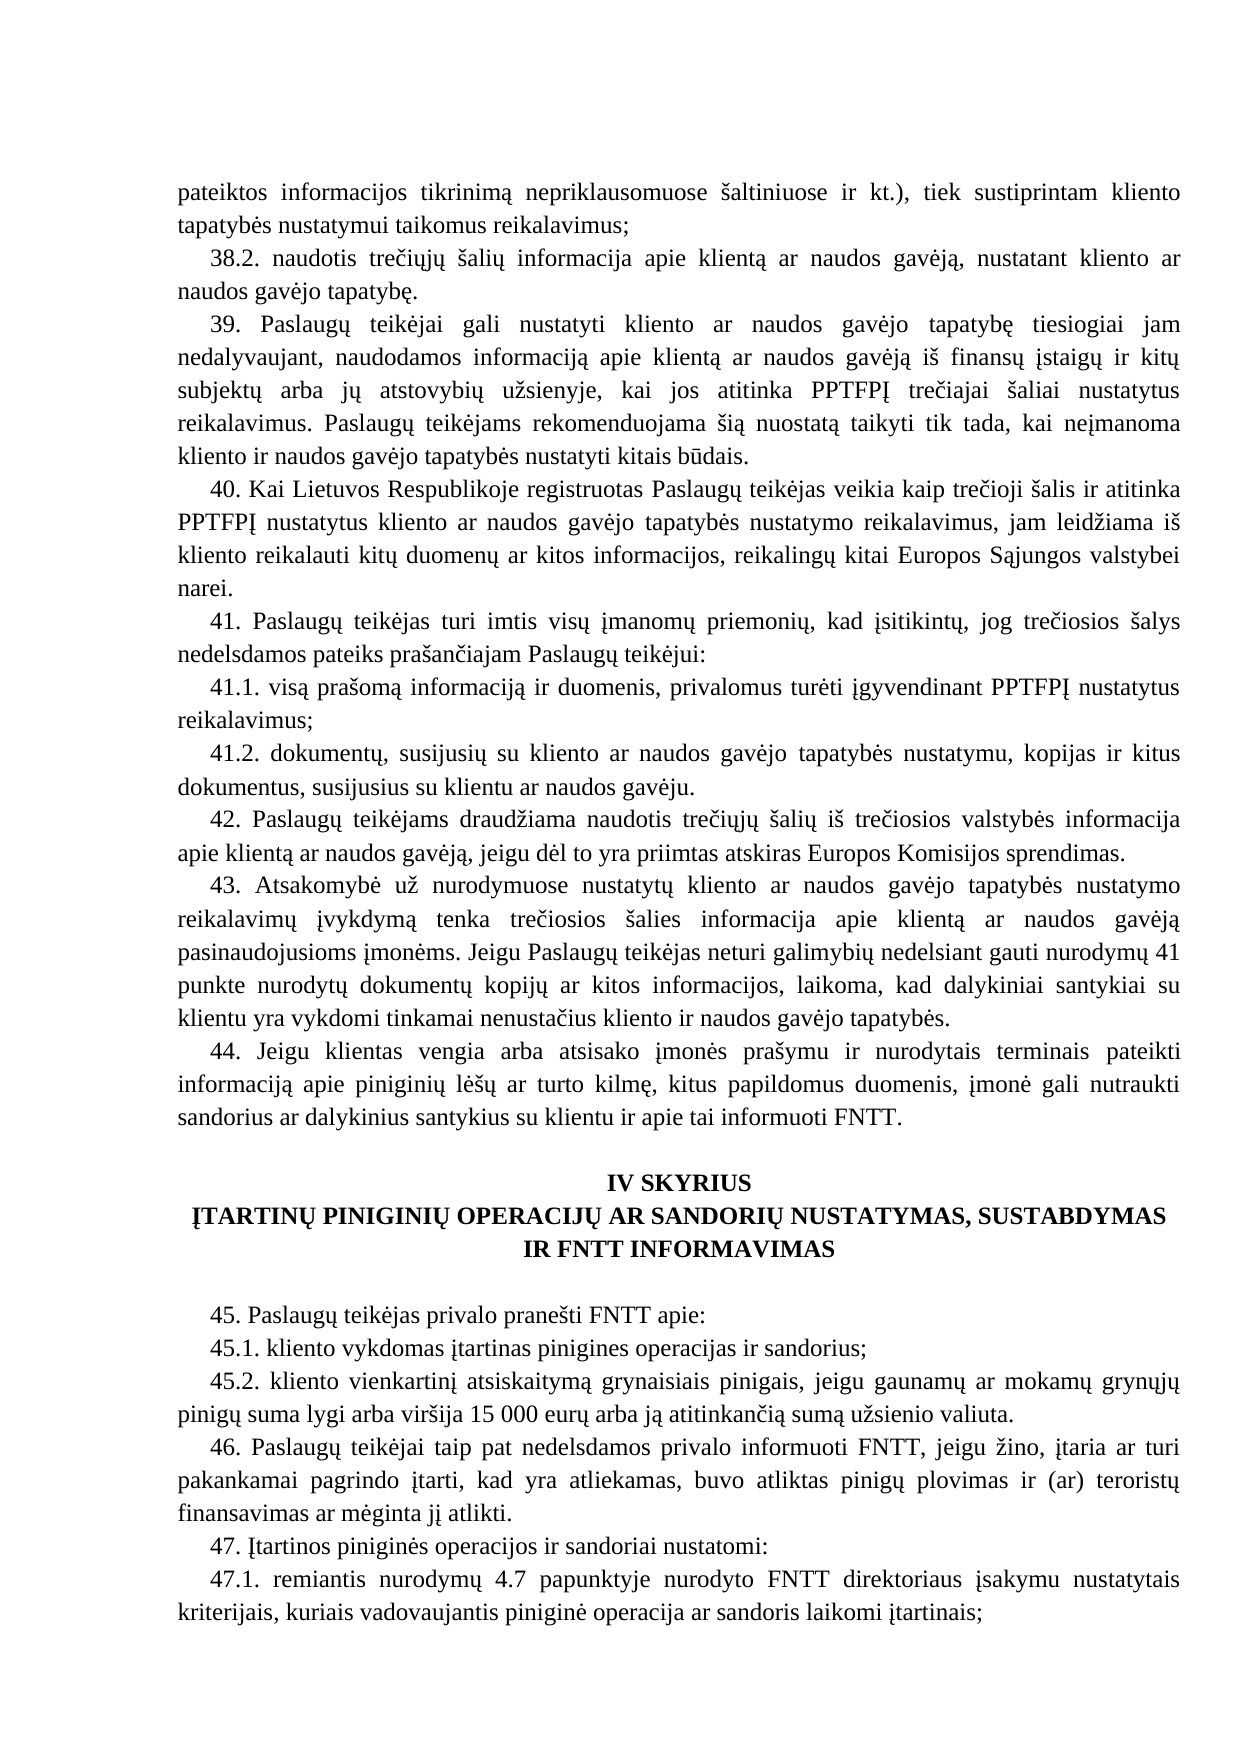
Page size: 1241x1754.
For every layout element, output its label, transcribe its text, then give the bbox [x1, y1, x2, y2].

text 41.1. visą prašomą informaciją ir duomenis, privalomus turėti įgyvendinant PPTFPĮ nustatytus reikalavimus; [177, 672, 1181, 734]
text 41. Paslaugų teikėjas turi imtis visų įmanomų priemonių, kad įsitikintų, jog trečiosios šalys nedelsdamos pateiks prašančiajam Paslaugų teikėjui: [177, 606, 1181, 668]
text 47. Įtartinos piniginės operacijos ir sandoriai nustatomi: [177, 1531, 1181, 1560]
text 44. Jeigu klientas vengia arba atsisako įmonės prašymu ir nurodytais terminais pateikti informaciją apie piniginių lėšų ar turto kilmę, kitus papildomus duomenis, įmonė gali nutraukti sandorius ar dalykinius santykius su klientu ir apie tai informuoti FNTT. [177, 1036, 1181, 1131]
text ĮtartinŲ PINIGINIŲ operacijų AR SANDORIŲ nustatymas, SUSTABDYMAS ir FNTT informavimas [177, 1201, 1181, 1263]
text 45. Paslaugų teikėjas privalo pranešti FNTT apie: [177, 1300, 1181, 1329]
text 45.1. kliento vykdomas įtartinas pinigines operacijas ir sandorius; [177, 1333, 1181, 1362]
text 42. Paslaugų teikėjams draudžiama naudotis trečiųjų šalių iš trečiosios valstybės informacija apie klientą ar naudos gavėją, jeigu dėl to yra priimtas atskiras Europos Komisijos sprendimas. [177, 804, 1181, 866]
text 45.2. kliento vienkartinį atsiskaitymą grynaisiais pinigais, jeigu gaunamų ar mokamų grynųjų pinigų suma lygi arba viršija 15 000 eurų arba ją atitinkančią sumą užsienio valiuta. [177, 1366, 1181, 1428]
text IV skyrius [177, 1168, 1181, 1197]
text 46. Paslaugų teikėjai taip pat nedelsdamos privalo informuoti FNTT, jeigu žino, įtaria ar turi pakankamai pagrindo įtarti, kad yra atliekamas, buvo atliktas pinigų plovimas ir (ar) teroristų finansavimas ar mėginta jį atlikti. [177, 1432, 1181, 1527]
text pateiktos informacijos tikrinimą nepriklausomuose šaltiniuose ir kt.), tiek sustiprintam kliento tapatybės nustatymui taikomus reikalavimus; [177, 177, 1181, 239]
text 43. Atsakomybė už nurodymuose nustatytų kliento ar naudos gavėjo tapatybės nustatymo reikalavimų įvykdymą tenka trečiosios šalies informacija apie klientą ar naudos gavėją pasinaudojusioms įmonėms. Jeigu Paslaugų teikėjas neturi galimybių nedelsiant gauti nurodymų 41 punkte nurodytų dokumentų kopijų ar kitos informacijos, laikoma, kad dalykiniai santykiai su klientu yra vykdomi tinkamai nenustačius kliento ir naudos gavėjo tapatybės. [177, 871, 1181, 1031]
text 40. Kai Lietuvos Respublikoje registruotas Paslaugų teikėjas veikia kaip trečioji šalis ir atitinka PPTFPĮ nustatytus kliento ar naudos gavėjo tapatybės nustatymo reikalavimus, jam leidžiama iš kliento reikalauti kitų duomenų ar kitos informacijos, reikalingų kitai Europos Sąjungos valstybei narei. [177, 474, 1181, 602]
text 41.2. dokumentų, susijusių su kliento ar naudos gavėjo tapatybės nustatymu, kopijas ir kitus dokumentus, susijusius su klientu ar naudos gavėju. [177, 738, 1181, 800]
text 47.1. remiantis nurodymų 4.7 papunktyje nurodyto FNTT direktoriaus įsakymu nustatytais kriterijais, kuriais vadovaujantis piniginė operacija ar sandoris laikomi įtartinais; [177, 1564, 1181, 1626]
text 39. Paslaugų teikėjai gali nustatyti kliento ar naudos gavėjo tapatybę tiesiogiai jam nedalyvaujant, naudodamos informaciją apie klientą ar naudos gavėją iš finansų įstaigų ir kitų subjektų arba jų atstovybių užsienyje, kai jos atitinka PPTFPĮ trečiajai šaliai nustatytus reikalavimus. Paslaugų teikėjams rekomenduojama šią nuostatą taikyti tik tada, kai neįmanoma kliento ir naudos gavėjo tapatybės nustatyti kitais būdais. [177, 309, 1181, 470]
text 38.2. naudotis trečiųjų šalių informacija apie klientą ar naudos gavėją, nustatant kliento ar naudos gavėjo tapatybę. [177, 243, 1181, 305]
